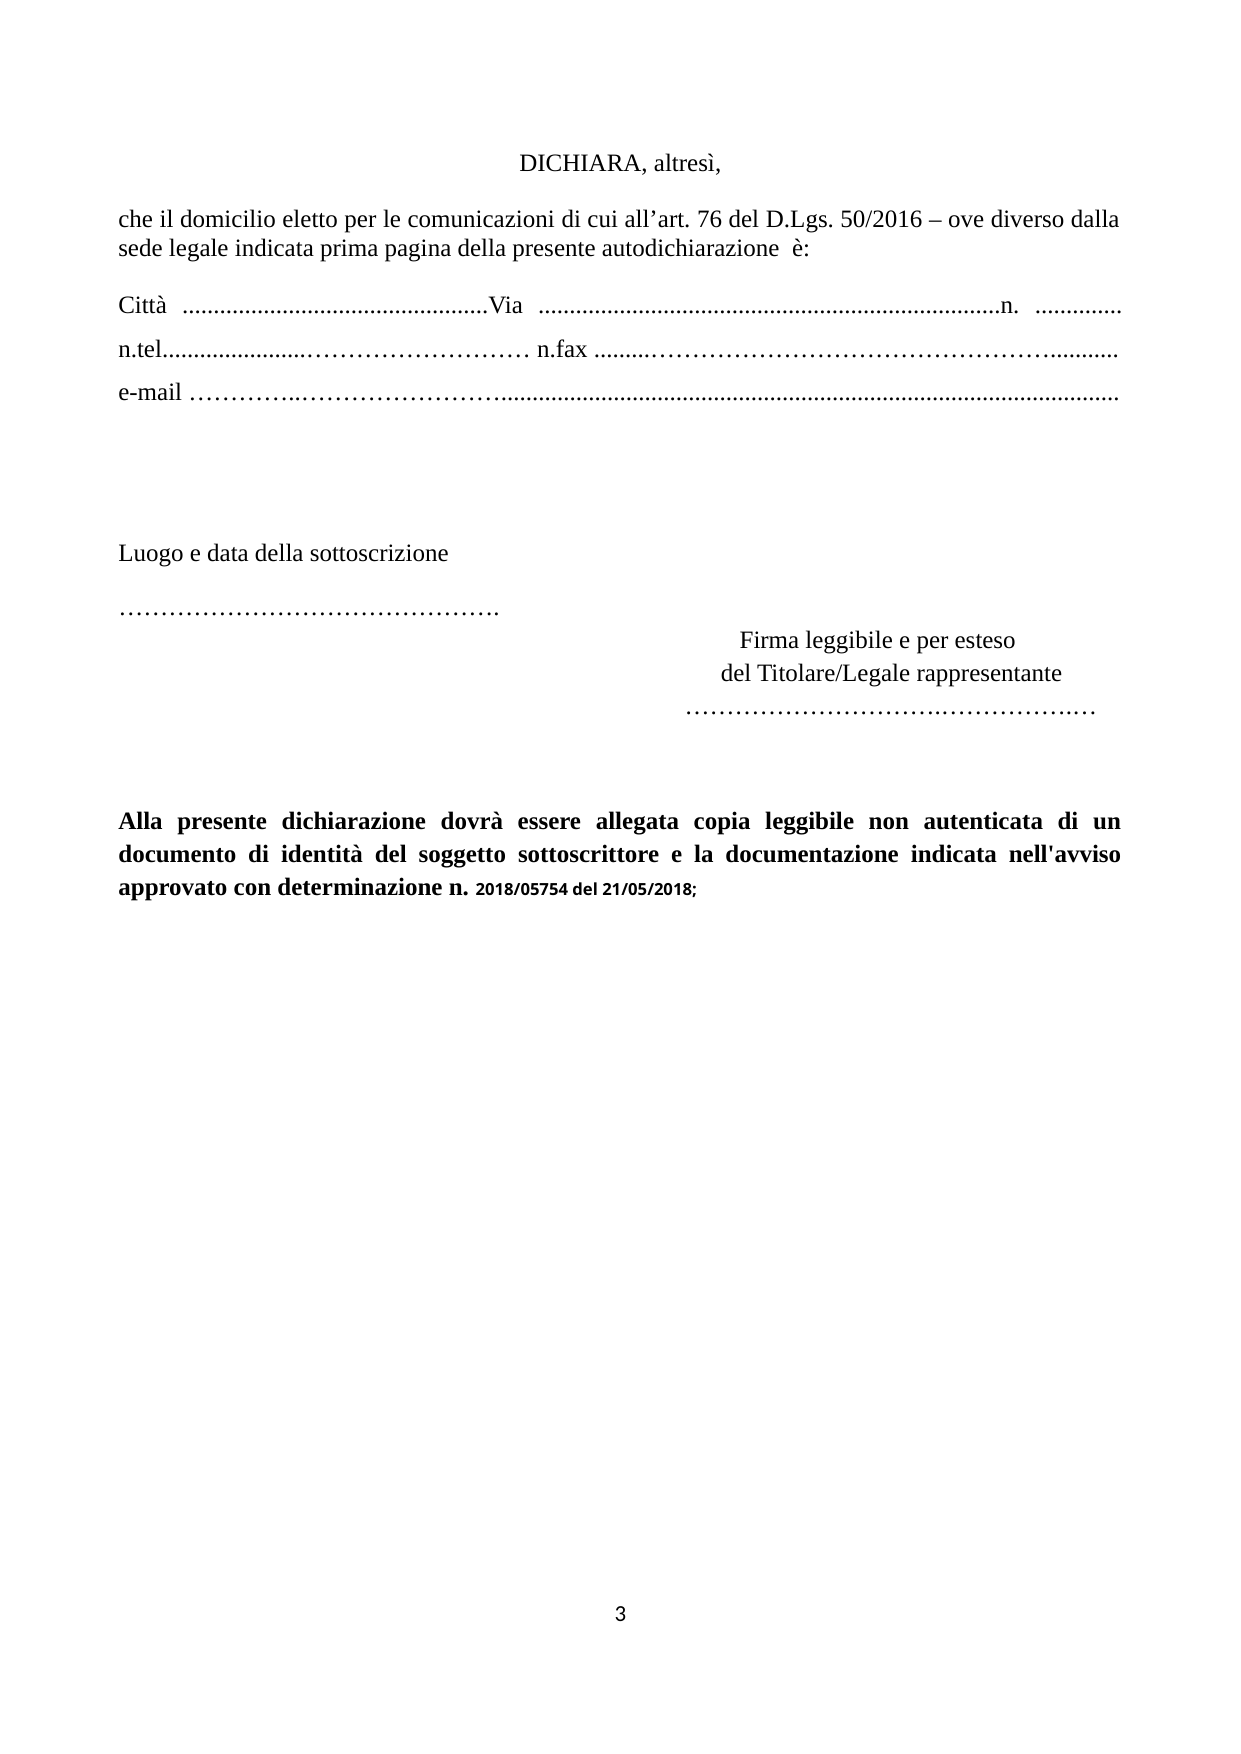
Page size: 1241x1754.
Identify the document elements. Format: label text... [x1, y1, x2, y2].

text ………………………………………. [118, 592, 1122, 620]
text Città .................................................Via ..........................................................................n. .............. n.tel.......................……………………… n.fax .........…………………………………………........... [118, 291, 1122, 362]
text Alla presente dichiarazione dovrà essere allegata copia leggibile non autenticata di un documento di identità del soggetto sottoscrittore e la documentazione indicata nell'avviso approvato con determinazione n. 2018/05754 del 21/05/2018; [118, 806, 1122, 901]
text che il domicilio eletto per le comunicazioni di cui all’art. 76 del D.Lgs. 50/2016 – ove diverso dalla sede legale indicata prima pagina della presente autodichiarazione è: [118, 204, 1122, 262]
text del Titolare/Legale rappresentante [118, 658, 1122, 686]
text DICHIARA, altresì, [118, 148, 1122, 176]
text ………………………….…………….… [118, 691, 1122, 719]
text e-mail …………..……………………................................................................................................... [118, 377, 1122, 406]
text Firma leggibile e per esteso [634, 625, 1122, 653]
text Luogo e data della sottoscrizione [118, 538, 1122, 567]
